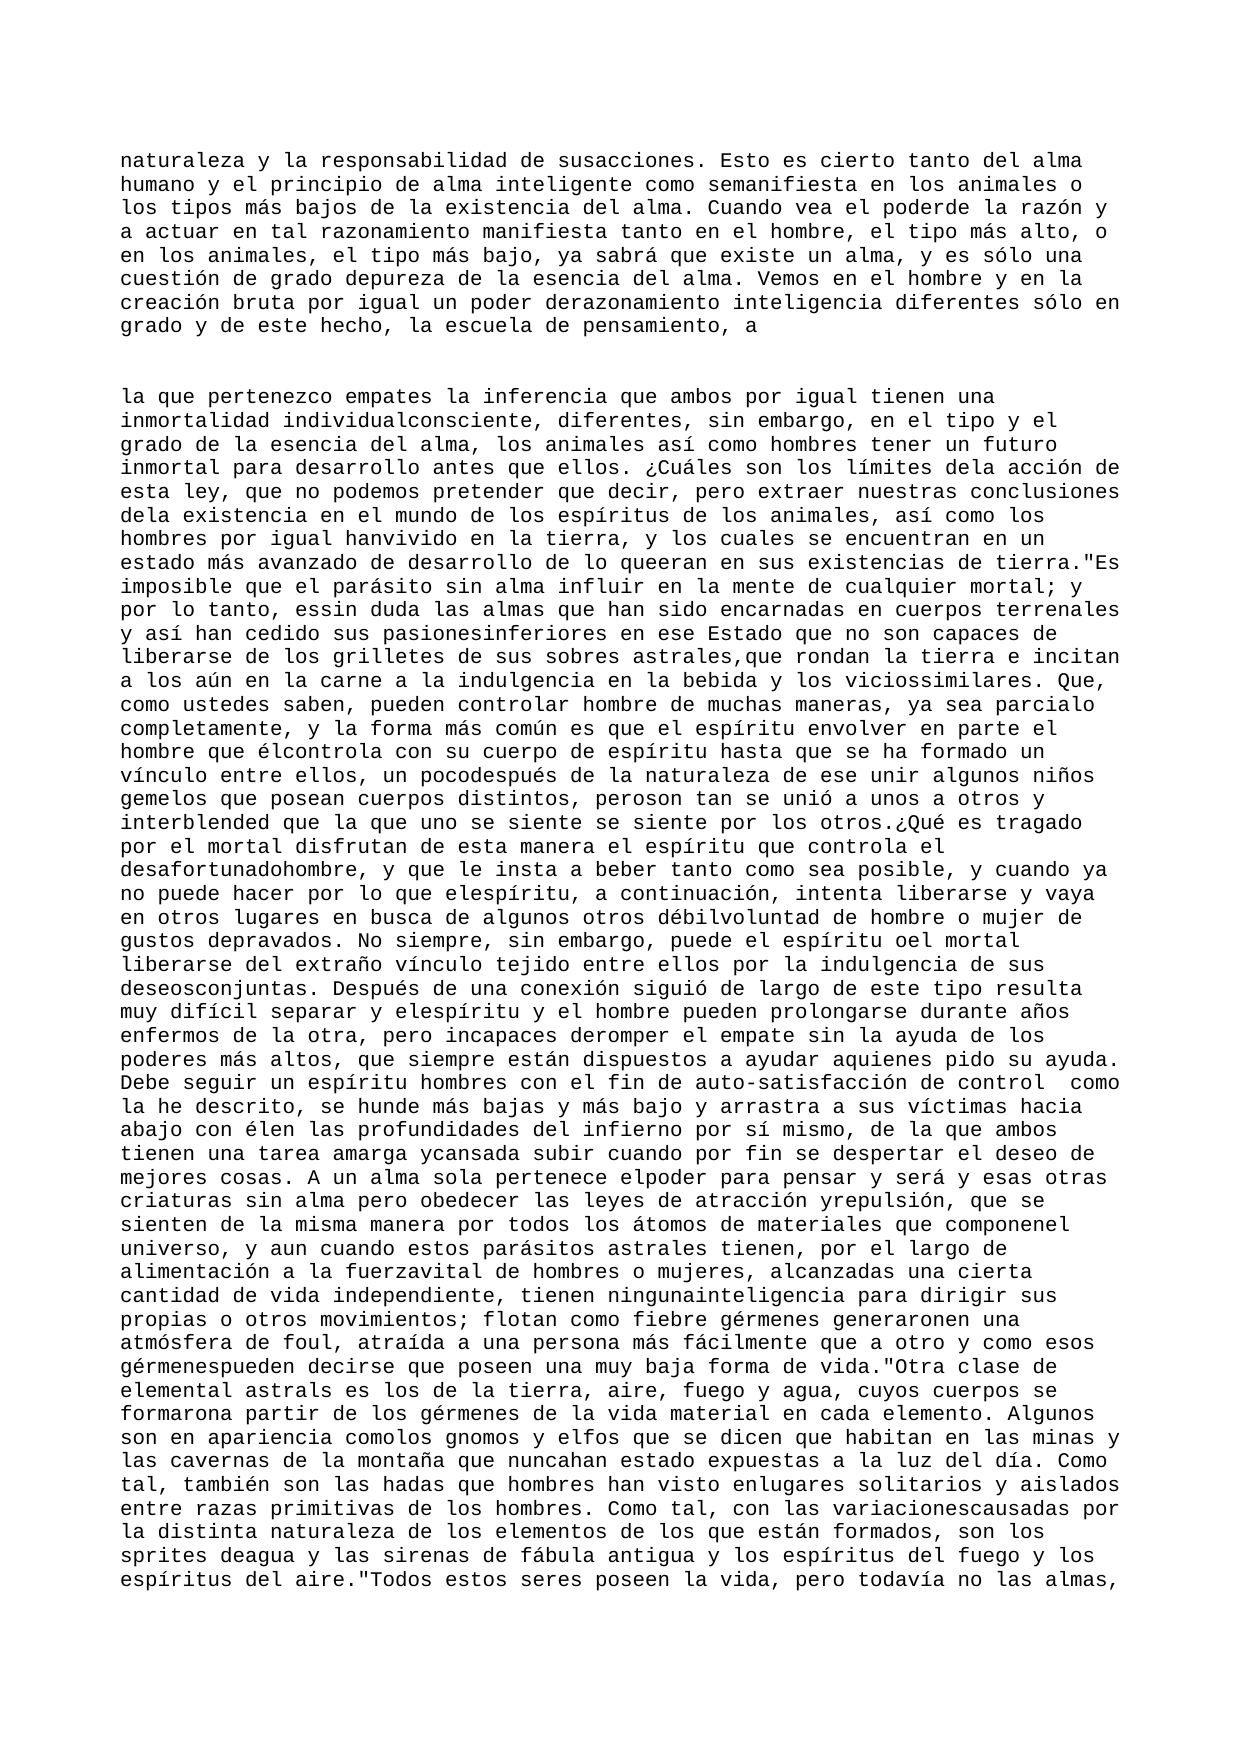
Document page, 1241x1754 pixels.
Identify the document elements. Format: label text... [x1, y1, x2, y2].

text la que pertenezco empates la inferencia que ambos por igual tienen una inmortalidad individualconsciente, diferentes, sin embargo, en el tipo y el grado de la esencia del alma, los animales así como hombres tener un futuro inmortal para desarrollo antes que ellos. ¿Cuáles son los límites dela acción de esta ley, que no podemos pretender que decir, pero extraer nuestras conclusiones dela existencia en el mundo de los espíritus de los animales, así como los hombres por igual hanvivido en la tierra, y los cuales se encuentran en un estado más avanzado de desarrollo de lo queeran en sus existencias de tierra."Es imposible que el parásito sin alma influir en la mente de cualquier mortal; y por lo tanto, essin duda las almas que han sido encarnadas en cuerpos terrenales y así han cedido sus pasionesinferiores en ese Estado que no son capaces de liberarse de los grilletes de sus sobres astrales,que rondan la tierra e incitan a los aún en la carne a la indulgencia en la bebida y los viciossimilares. Que, como ustedes saben, pueden controlar hombre de muchas maneras, ya sea parcialo completamente, y la forma más común es que el espíritu envolver en parte el hombre que élcontrola con su cuerpo de espíritu hasta que se ha formado un vínculo entre ellos, un pocodespués de la naturaleza de ese unir algunos niños gemelos que posean cuerpos distintos, peroson tan se unió a unos a otros y interblended que la que uno se siente se siente por los otros.¿Qué es tragado por el mortal disfrutan de esta manera el espíritu que controla el desafortunadohombre, y que le insta a beber tanto como sea posible, y cuando ya no puede hacer por lo que elespíritu, a continuación, intenta liberarse y vaya en otros lugares en busca de algunos otros débilvoluntad de hombre o mujer de gustos depravados. No siempre, sin embargo, puede el espíritu oel mortal liberarse del extraño vínculo tejido entre ellos por la indulgencia de sus deseosconjuntas. Después de una conexión siguió de largo de este tipo resulta muy difícil separar y elespíritu y el hombre pueden prolongarse durante años enfermos de la otra, pero incapaces deromper el empate sin la ayuda de los poderes más altos, que siempre están dispuestos a ayudar aquienes pido su ayuda. Debe seguir un espíritu hombres con el fin de auto-satisfacción de control como la he descrito, se hunde más bajas y más bajo y arrastra a sus víctimas hacia abajo con élen las profundidades del infierno por sí mismo, de la que ambos tienen una tarea amarga ycansada subir cuando por fin se despertar el deseo de mejores cosas. A un alma sola pertenece elpoder para pensar y será y esas otras criaturas sin alma pero obedecer las leyes de atracción yrepulsión, que se sienten de la misma manera por todos los átomos de materiales que componenel universo, y aun cuando estos parásitos astrales tienen, por el largo de alimentación a la fuerzavital de hombres o mujeres, alcanzadas una cierta cantidad de vida independiente, tienen ningunainteligencia para dirigir sus propias o otros movimientos; flotan como fiebre gérmenes generaronen una atmósfera de foul, atraída a una persona más fácilmente que a otro y como esos gérmenespueden decirse que poseen una muy baja forma de vida."Otra clase de elemental astrals es los de la tierra, aire, fuego y agua, cuyos cuerpos se formarona partir de los gérmenes de la vida material en cada elemento. Algunos son en apariencia comolos gnomos y elfos que se dicen que habitan en las minas y las cavernas de la montaña que nuncahan estado expuestas a la luz del día. Como tal, también son las hadas que hombres han visto enlugares solitarios y aislados entre razas primitivas de los hombres. Como tal, con las variacionescausadas por la distinta naturaleza de los elementos de los que están formados, son los sprites deagua y las sirenas de fábula antigua y los espíritus del fuego y los espíritus del aire."Todos estos seres poseen la vida, pero todavía no las almas, [120, 386, 1120, 1592]
text naturaleza y la responsabilidad de susacciones. Esto es cierto tanto del alma humano y el principio de alma inteligente como semanifiesta en los animales o los tipos más bajos de la existencia del alma. Cuando vea el poderde la razón y a actuar en tal razonamiento manifiesta tanto en el hombre, el tipo más alto, o en los animales, el tipo más bajo, ya sabrá que existe un alma, y es sólo una cuestión de grado depureza de la esencia del alma. Vemos en el hombre y en la creación bruta por igual un poder derazonamiento inteligencia diferentes sólo en grado y de este hecho, la escuela de pensamiento, a [120, 150, 1120, 339]
